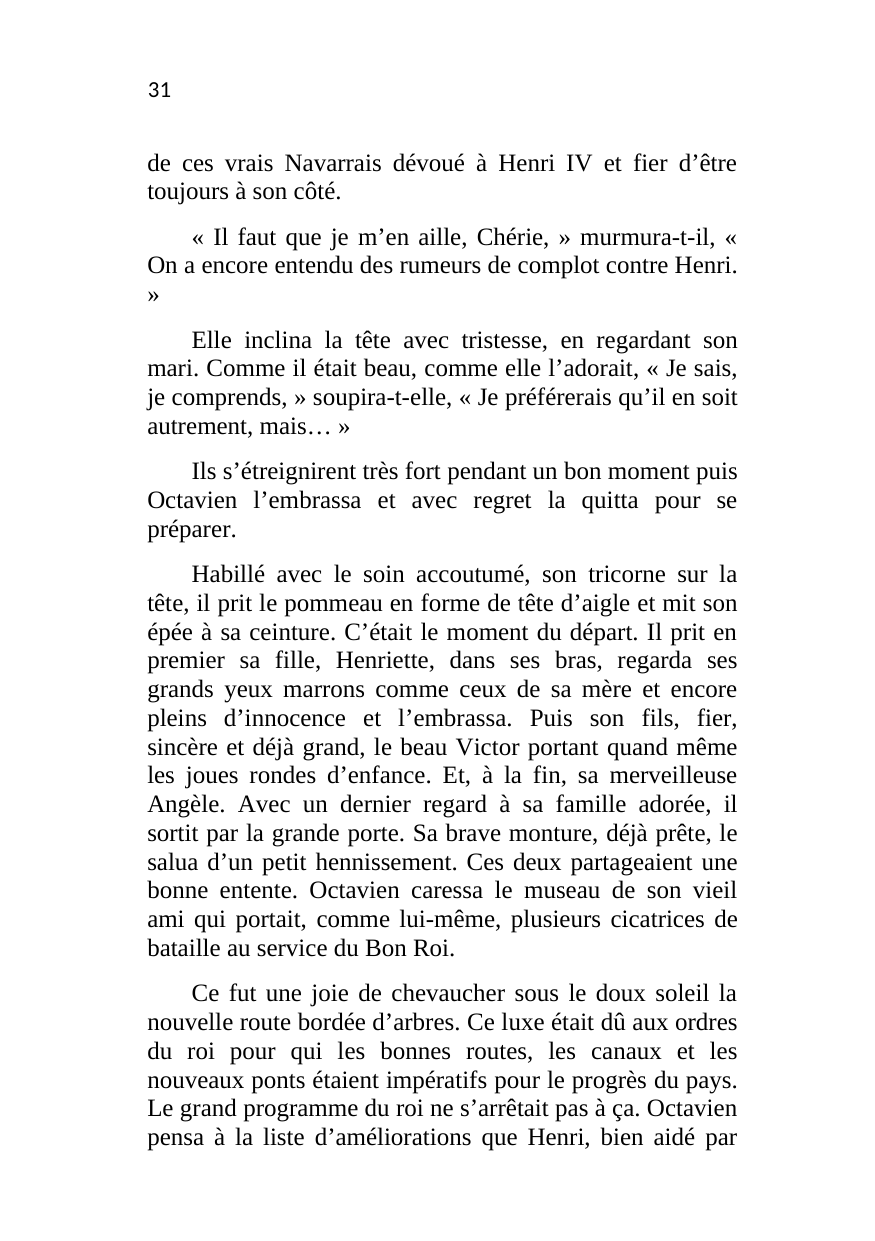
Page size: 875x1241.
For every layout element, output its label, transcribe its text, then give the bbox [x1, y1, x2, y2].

text de ces vrais Navarrais dévoué à Henri IV et fier d’être toujours à son côté. [147, 148, 738, 205]
text Elle inclina la tête avec tristesse, en regardant son mari. Comme il était beau, comme elle l’adorait, « Je sais, je comprends, » soupira-t-elle, « Je préférerais qu’il en soit autrement, mais… » [147, 325, 738, 440]
text Ils s’étreignirent très fort pendant un bon moment puis Octavien l’embrassa et avec regret la quitta pour se préparer. [147, 456, 738, 543]
text « Il faut que je m’en aille, Chérie, » murmura-t-il, « On a encore entendu des rumeurs de complot contre Henri. » [147, 222, 738, 308]
text Habillé avec le soin accoutumé, son tricorne sur la tête, il prit le pommeau en forme de tête d’aigle et mit son épée à sa ceinture. C’était le moment du départ. Il prit en premier sa fille, Henriette, dans ses bras, regarda ses grands yeux marrons comme ceux de sa mère et encore pleins d’innocence et l’embrassa. Puis son fils, fier, sincère et déjà grand, le beau Victor portant quand même les joues rondes d’enfance. Et, à la fin, sa merveilleuse Angèle. Avec un dernier regard à sa famille adorée, il sortit par la grande porte. Sa brave monture, déjà prête, le salua d’un petit hennissement. Ces deux partageaient une bonne entente. Octavien caressa le museau de son vieil ami qui portait, comme lui-même, plusieurs cicatrices de bataille au service du Bon Roi. [147, 559, 738, 962]
text Ce fut une joie de chevaucher sous le doux soleil la nouvelle route bordée d’arbres. Ce luxe était dû aux ordres du roi pour qui les bonnes routes, les canaux et les nouveaux ponts étaient impératifs pour le progrès du pays. Le grand programme du roi ne s’arrêtait pas à ça. Octavien pensa à la liste d’améliorations que Henri, bien aidé par [147, 978, 738, 1151]
